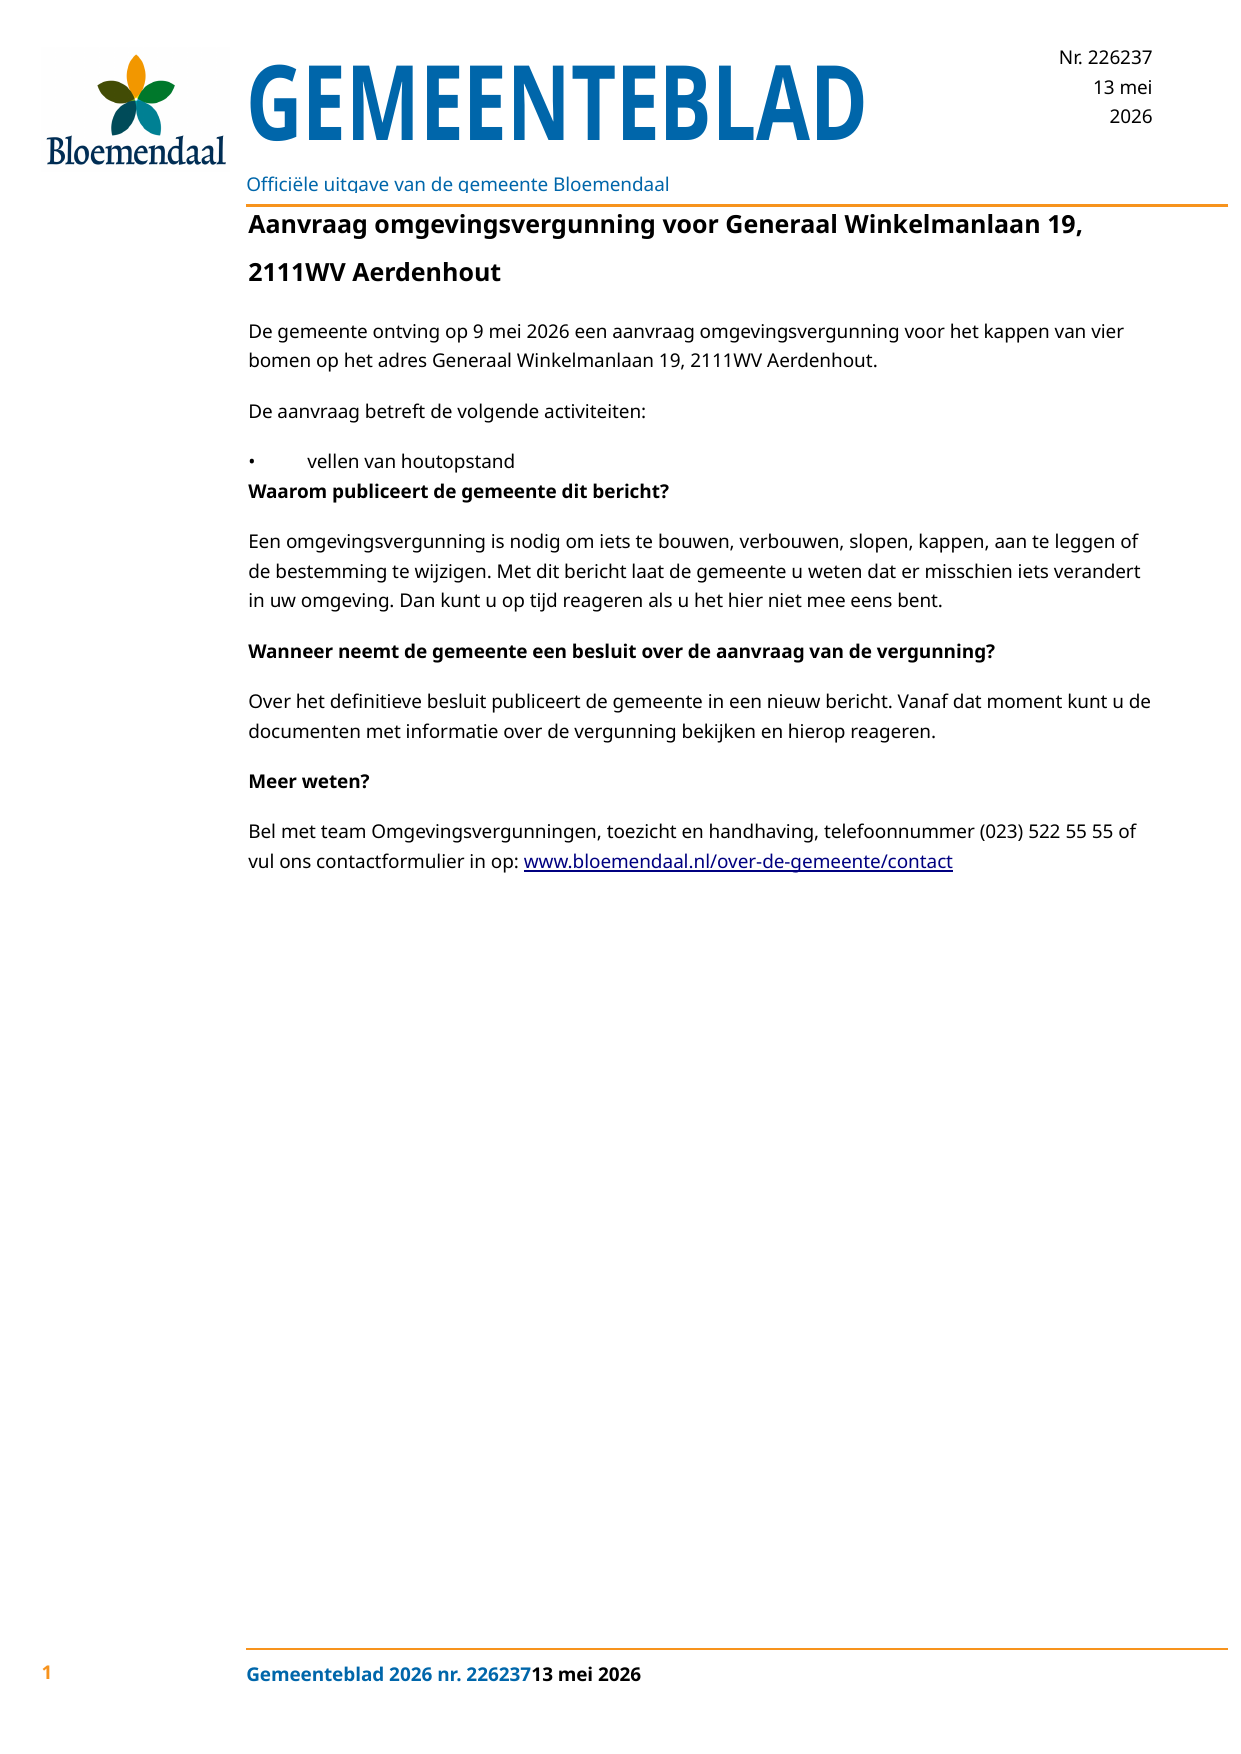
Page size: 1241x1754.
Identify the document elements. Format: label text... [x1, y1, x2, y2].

text Wanneer neemt de gemeente een besluit over de aanvraag van de vergunning? [248, 638, 1152, 664]
text Aanvraag omgevingsvergunning voor Generaal Winkelmanlaan 19, 2111WV Aerdenhout [248, 207, 1152, 288]
text Meer weten? [248, 768, 1152, 794]
text De aanvraag betreft de volgende activiteiten: [248, 398, 1152, 424]
picture [41, 47, 231, 172]
text Over het definitieve besluit publiceert de gemeente in een nieuw bericht. Vanaf dat moment kunt u de documenten met informatie over de vergunning bekijken en hierop reageren. [248, 688, 1152, 744]
text De gemeente ontving op 9 mei 2026 een aanvraag omgevingsvergunning voor het kappen van vier bomen op het adres Generaal Winkelmanlaan 19, 2111WV Aerdenhout. [248, 318, 1152, 373]
text Waarom publiceert de gemeente dit bericht? [248, 478, 1152, 504]
text Een omgevingsvergunning is nodig om iets te bouwen, verbouwen, slopen, kappen, aan te leggen of de bestemming te wijzigen. Met dit bericht laat de gemeente u weten dat er misschien iets verandert in uw omgeving. Dan kunt u op tijd reageren als u het hier niet mee eens bent. [248, 528, 1152, 613]
list vellen van houtopstand [248, 448, 1152, 474]
text Bel met team Omgevingsvergunningen, toezicht en handhaving, telefoonnummer (023) 522 55 55 of vul ons contactformulier in op: www.bloemendaal.nl/over-de-gemeente/contact [248, 819, 1152, 874]
